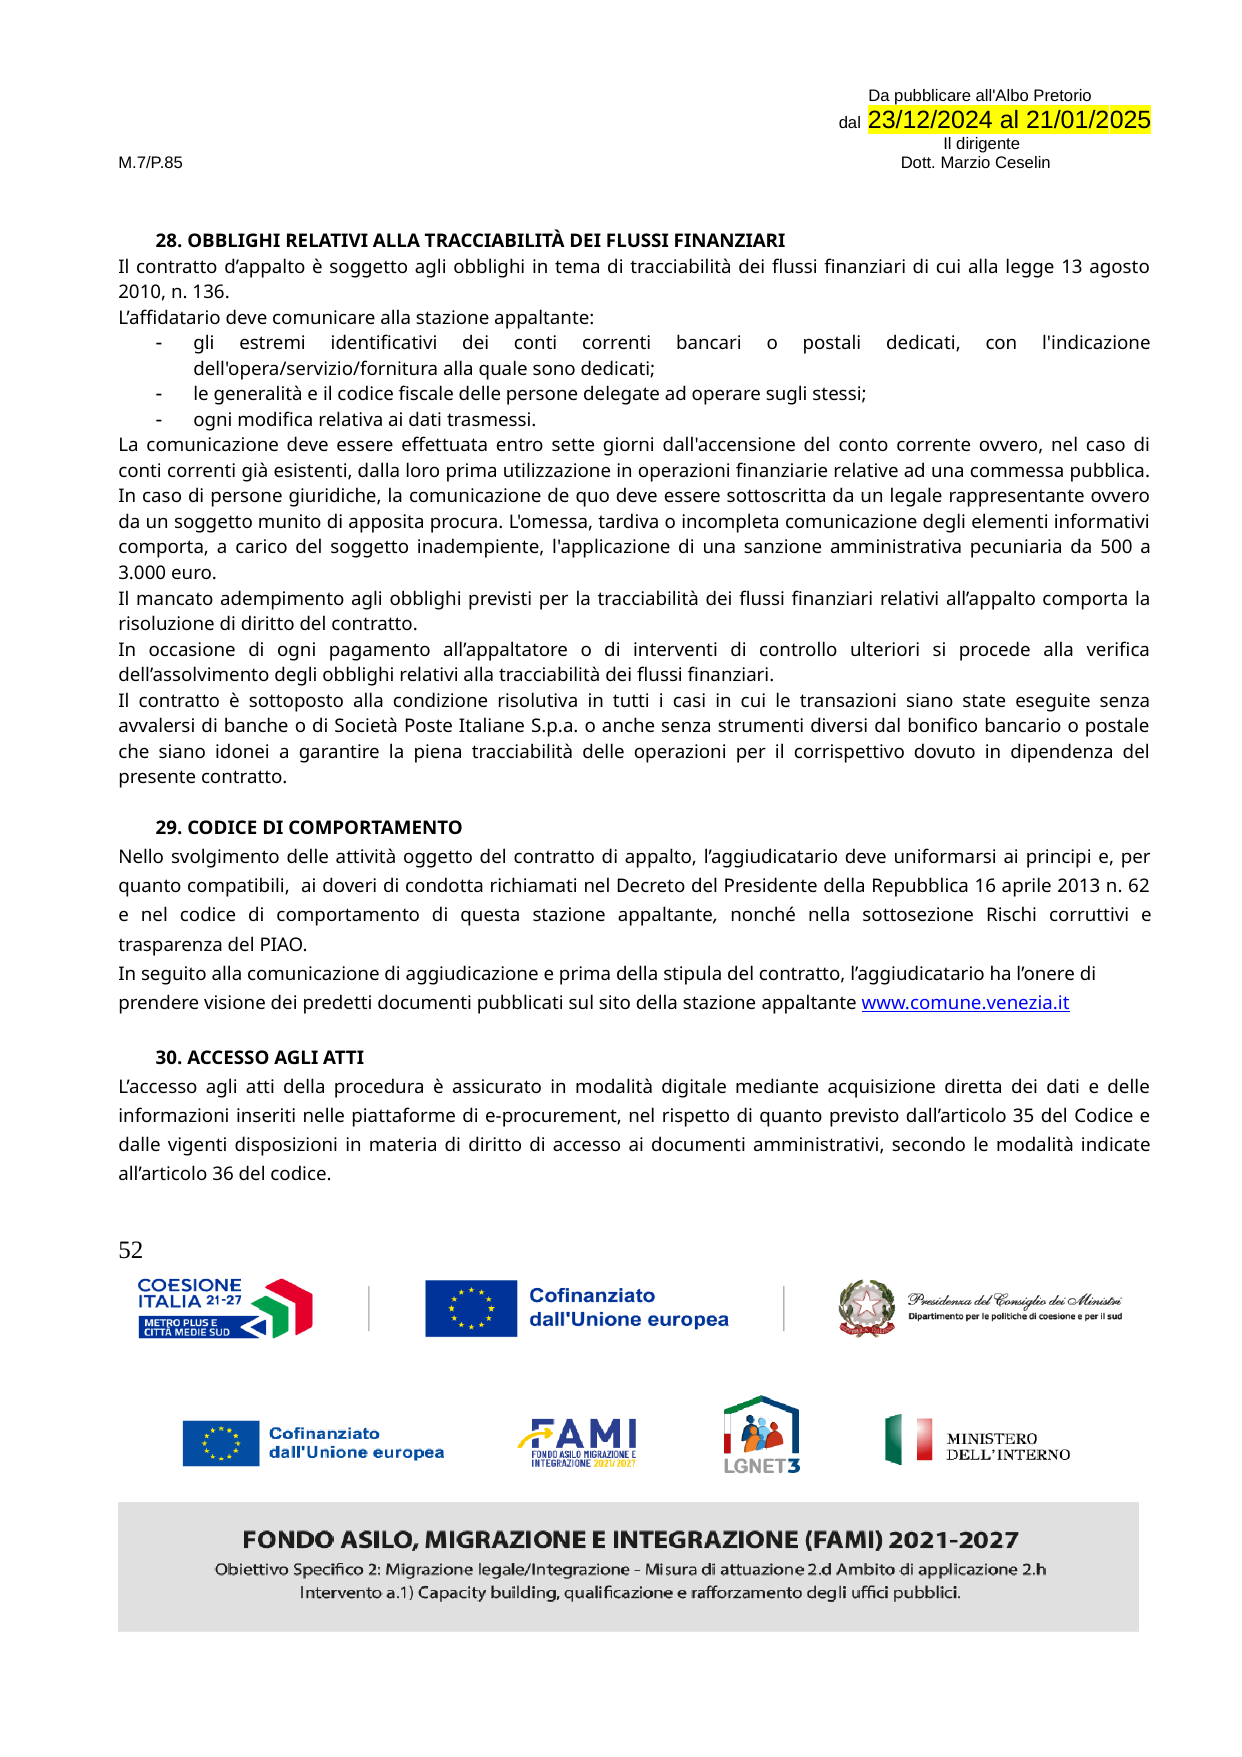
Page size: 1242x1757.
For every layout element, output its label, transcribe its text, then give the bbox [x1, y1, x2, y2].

text L’accesso agli atti della procedura è assicurato in modalità digitale mediante acquisizione diretta dei dati e delle informazioni inseriti nelle piattaforme di e-procurement, nel rispetto di quanto previsto dall’articolo 35 del Codice e dalle vigenti disposizioni in materia di diritto di accesso ai documenti amministrativi, secondo le modalità indicate all’articolo 36 del codice. [118, 1070, 1152, 1186]
text In seguito alla comunicazione di aggiudicazione e prima della stipula del contratto, l’aggiudicatario ha l’onere di prendere visione dei predetti documenti pubblicati sul sito della stazione appaltante www.comune.venezia.it [118, 957, 1152, 1015]
list ogni modifica relativa ai dati trasmessi. [156, 406, 1152, 432]
picture [118, 1263, 1140, 1632]
subtitle 30. ACCESSO AGLI ATTI [118, 1044, 1152, 1070]
text Nello svolgimento delle attività oggetto del contratto di appalto, l’aggiudicatario deve uniformarsi ai principi e, per quanto compatibili, ai doveri di condotta richiamati nel Decreto del Presidente della Repubblica 16 aprile 2013 n. 62 e nel codice di comportamento di questa stazione appaltante, nonché nella sottosezione Rischi corruttivi e trasparenza del PIAO. [118, 840, 1152, 957]
text Il contratto d’appalto è soggetto agli obblighi in tema di tracciabilità dei flussi finanziari di cui alla legge 13 agosto 2010, n. 136. [118, 253, 1152, 304]
list gli estremi identificativi dei conti correnti bancari o postali dedicati, con l'indicazione dell'opera/servizio/fornitura alla quale sono dedicati; [156, 330, 1152, 381]
text Il mancato adempimento agli obblighi previsti per la tracciabilità dei flussi finanziari relativi all’appalto comporta la risoluzione di diritto del contratto. [118, 585, 1152, 636]
subtitle 28. OBBLIGHI RELATIVI ALLA TRACCIABILITÀ DEI FLUSSI FINANZIARI [118, 228, 1152, 253]
text L’affidatario deve comunicare alla stazione appaltante: [118, 304, 1152, 330]
text Il contratto è sottoposto alla condizione risolutiva in tutti i casi in cui le transazioni siano state eseguite senza avvalersi di banche o di Società Poste Italiane S.p.a. o anche senza strumenti diversi dal bonifico bancario o postale che siano idonei a garantire la piena tracciabilità delle operazioni per il corrispettivo dovuto in dipendenza del presente contratto. [118, 687, 1152, 789]
text La comunicazione deve essere effettuata entro sette giorni dall'accensione del conto corrente ovvero, nel caso di conti correnti già esistenti, dalla loro prima utilizzazione in operazioni finanziarie relative ad una commessa pubblica. In caso di persone giuridiche, la comunicazione de quo deve essere sottoscritta da un legale rappresentante ovvero da un soggetto munito di apposita procura. L'omessa, tardiva o incompleta comunicazione degli elementi informativi comporta, a carico del soggetto inadempiente, l'applicazione di una sanzione amministrativa pecuniaria da 500 a 3.000 euro. [118, 432, 1152, 585]
subtitle 29. CODICE DI COMPORTAMENTO [118, 814, 1152, 840]
text In occasione di ogni pagamento all’appaltatore o di interventi di controllo ulteriori si procede alla verifica dell’assolvimento degli obblighi relativi alla tracciabilità dei flussi finanziari. [118, 636, 1152, 687]
list le generalità e il codice fiscale delle persone delegate ad operare sugli stessi; [156, 381, 1152, 406]
